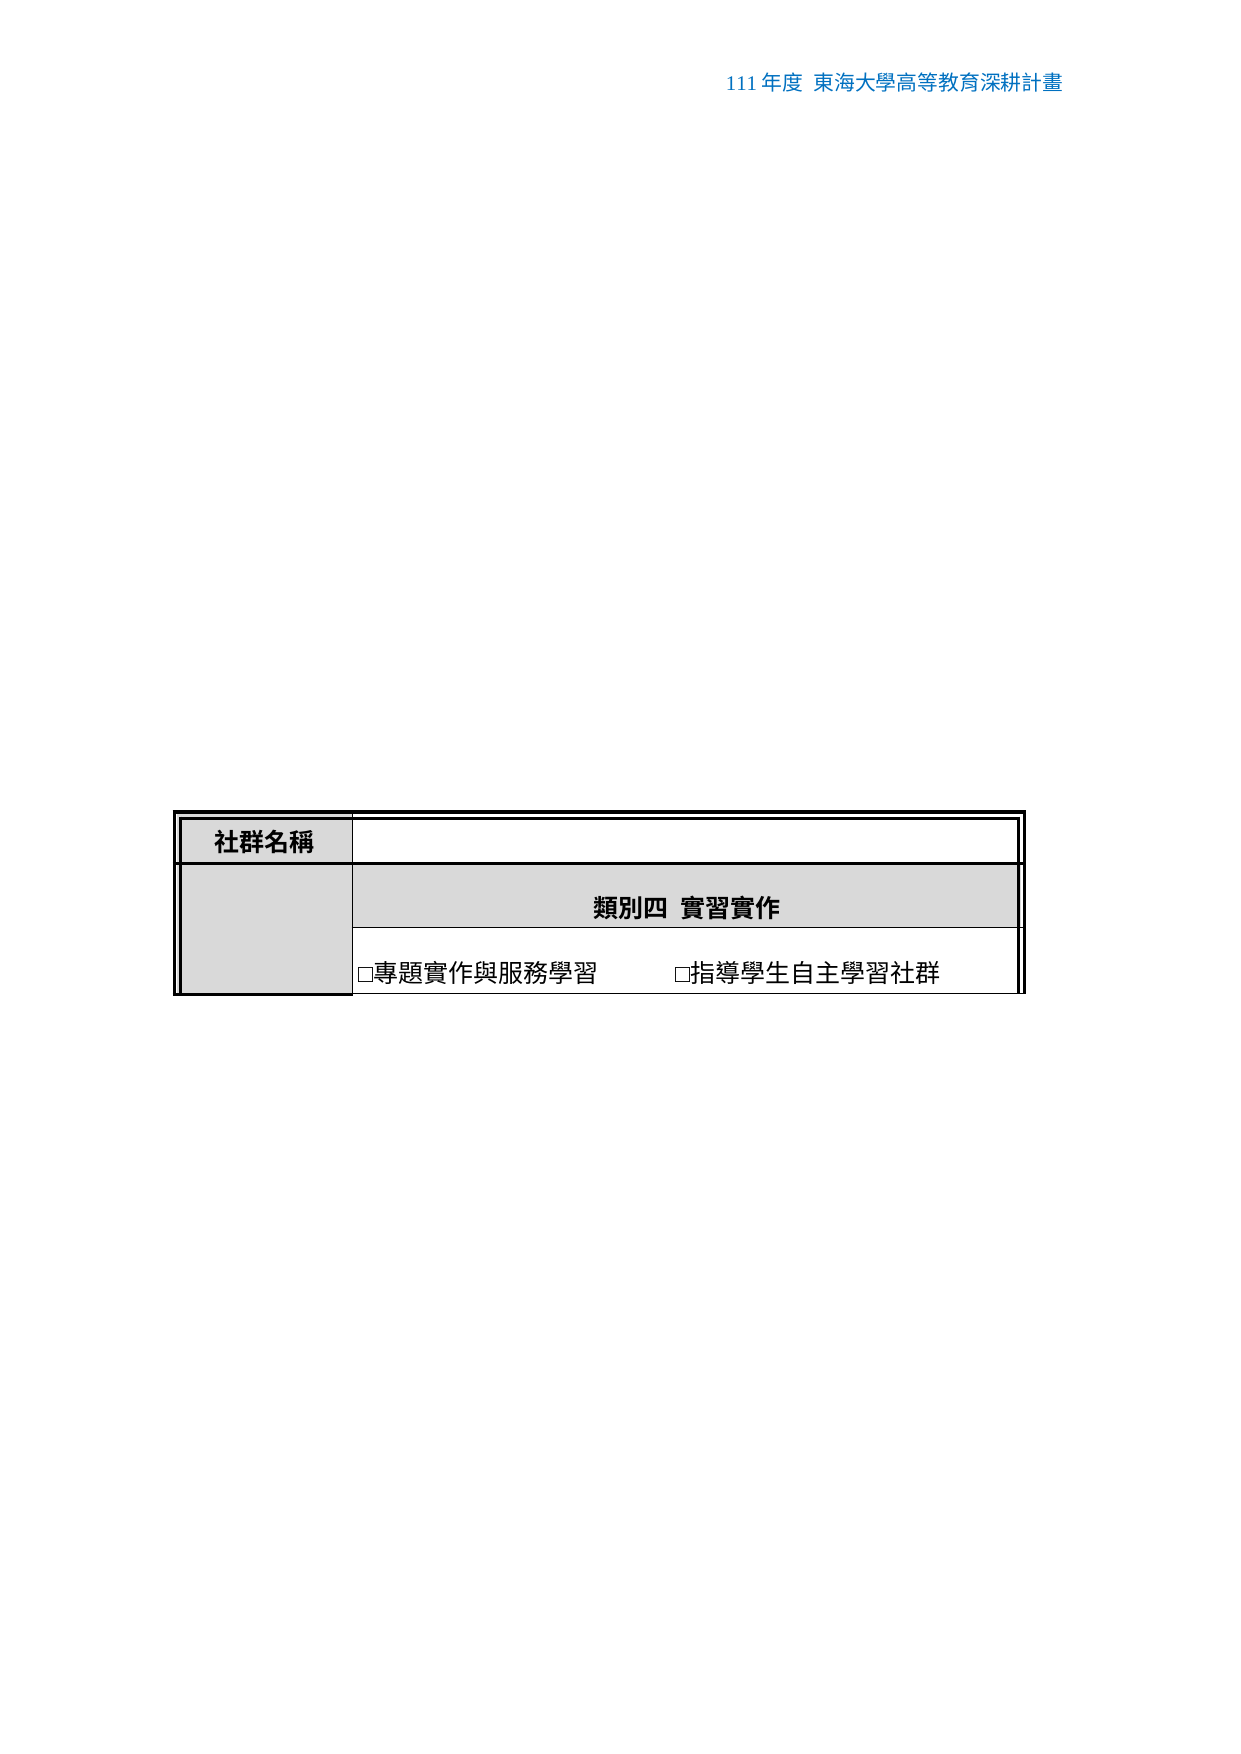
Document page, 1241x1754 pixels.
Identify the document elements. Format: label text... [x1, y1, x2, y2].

table_cell [182, 865, 352, 993]
table_cell 類別四 實習實作 [353, 865, 1017, 927]
table_header [1026, 810, 1240, 862]
table_cell [1026, 927, 1240, 993]
table_header [353, 814, 1021, 862]
table_cell □專題實作與服務學習 [353, 928, 669, 993]
table_cell [1026, 862, 1240, 927]
table_header [353, 820, 1017, 862]
table_cell □指導學生自主學習社群 [669, 928, 1017, 993]
table_header 社群名稱 [177, 814, 352, 862]
